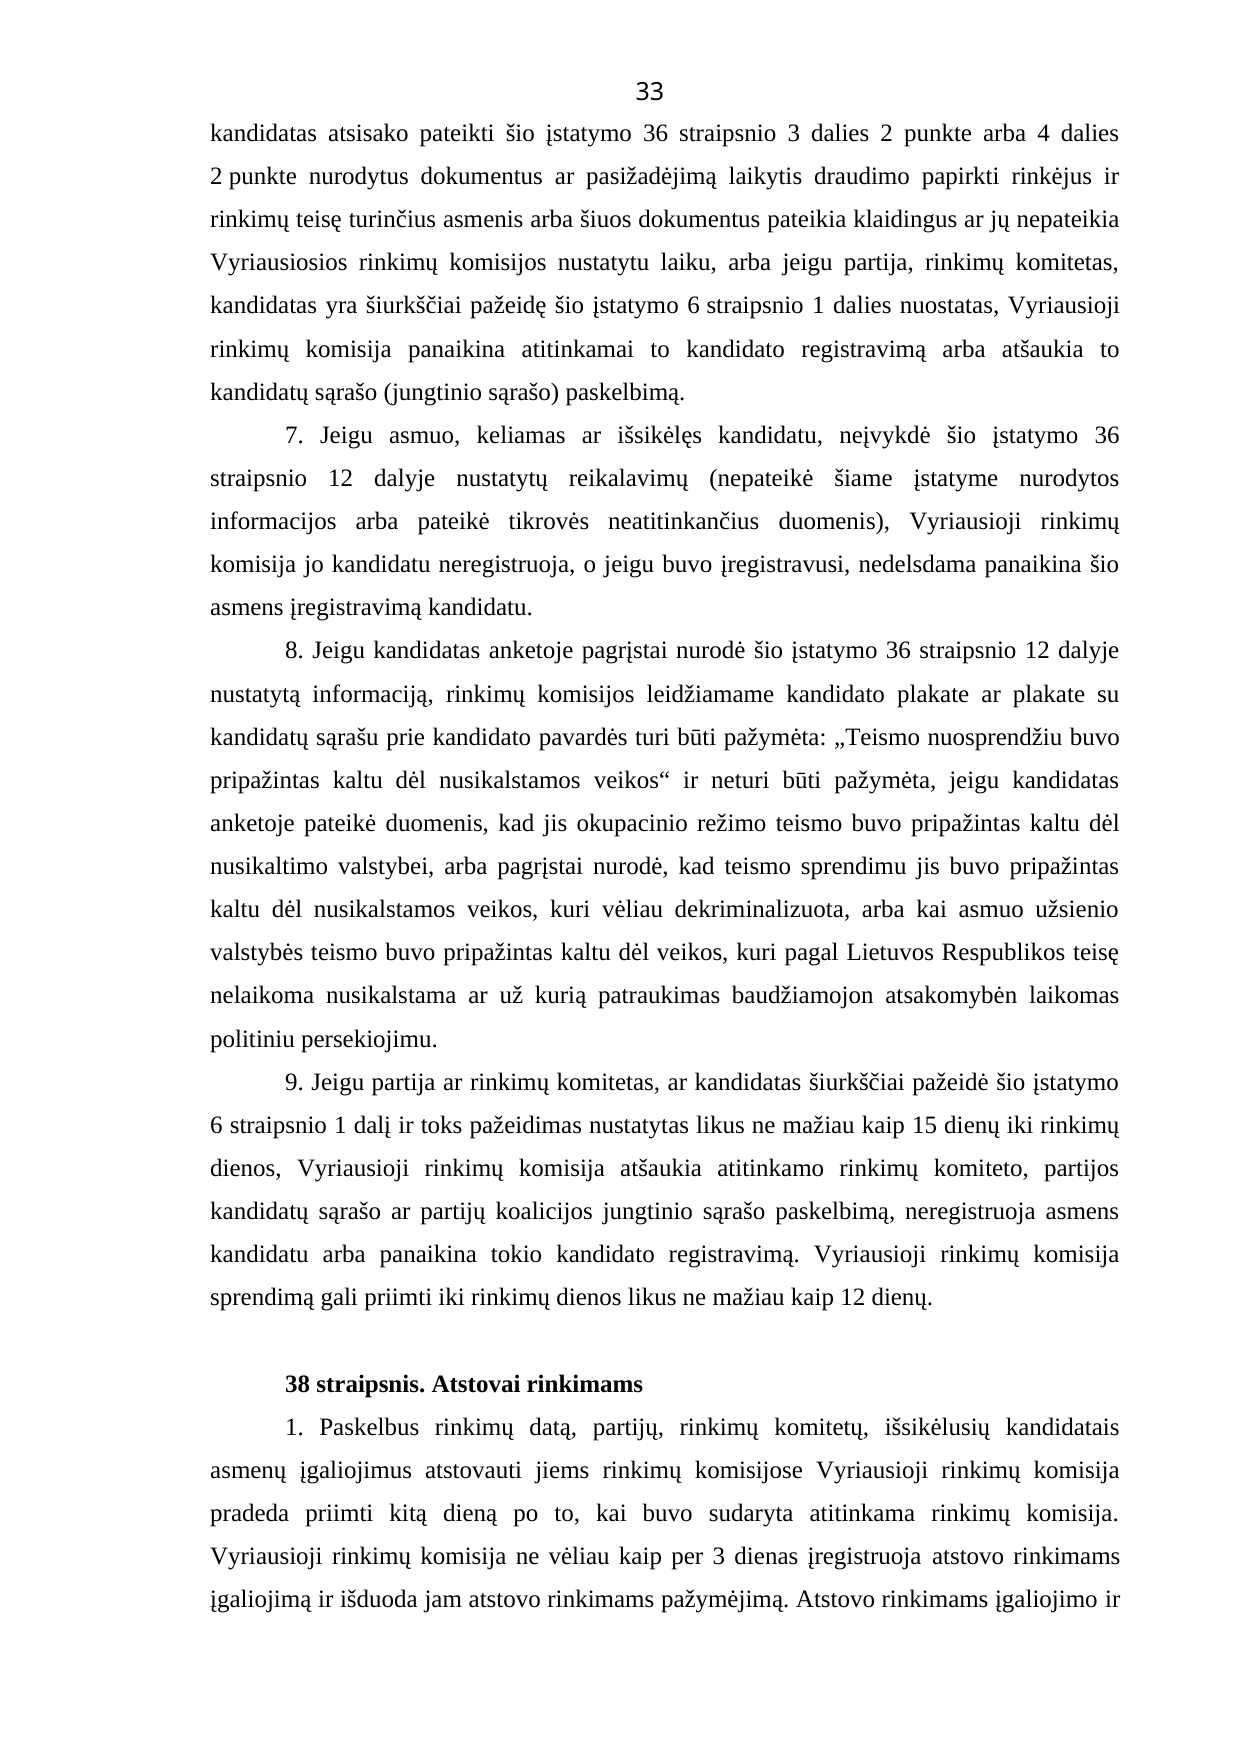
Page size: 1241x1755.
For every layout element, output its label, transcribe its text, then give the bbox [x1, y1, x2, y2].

text kandidatas atsisako pateikti šio įstatymo 36 straipsnio 3 dalies 2 punkte arba 4 dalies 2 punkte nurodytus dokumentus ar pasižadėjimą laikytis draudimo papirkti rinkėjus ir rinkimų teisę turinčius asmenis arba šiuos dokumentus pateikia klaidingus ar jų nepateikia Vyriausiosios rinkimų komisijos nustatytu laiku, arba jeigu partija, rinkimų komitetas, kandidatas yra šiurkščiai pažeidę šio įstatymo 6 straipsnio 1 dalies nuostatas, Vyriausioji rinkimų komisija panaikina atitinkamai to kandidato registravimą arba atšaukia to kandidatų sąrašo (jungtinio sąrašo) paskelbimą. [210, 118, 1120, 406]
text 7. Jeigu asmuo, keliamas ar išsikėlęs kandidatu, neįvykdė šio įstatymo 36 straipsnio 12 dalyje nustatytų reikalavimų (nepateikė šiame įstatyme nurodytos informacijos arba pateikė tikrovės neatitinkančius duomenis), Vyriausioji rinkimų komisija jo kandidatu neregistruoja, o jeigu buvo įregistravusi, nedelsdama panaikina šio asmens įregistravimą kandidatu. [210, 420, 1120, 621]
text 8. Jeigu kandidatas anketoje pagrįstai nurodė šio įstatymo 36 straipsnio 12 dalyje nustatytą informaciją, rinkimų komisijos leidžiamame kandidato plakate ar plakate su kandidatų sąrašu prie kandidato pavardės turi būti pažymėta: „Teismo nuosprendžiu buvo pripažintas kaltu dėl nusikalstamos veikos“ ir neturi būti pažymėta, jeigu kandidatas anketoje pateikė duomenis, kad jis okupacinio režimo teismo buvo pripažintas kaltu dėl nusikaltimo valstybei, arba pagrįstai nurodė, kad teismo sprendimu jis buvo pripažintas kaltu dėl nusikalstamos veikos, kuri vėliau dekriminalizuota, arba kai asmuo užsienio valstybės teismo buvo pripažintas kaltu dėl veikos, kuri pagal Lietuvos Respublikos teisę nelaikoma nusikalstama ar už kurią patraukimas baudžiamojon atsakomybėn laikomas politiniu persekiojimu. [210, 636, 1120, 1052]
text 9. Jeigu partija ar rinkimų komitetas, ar kandidatas šiurkščiai pažeidė šio įstatymo 6 straipsnio 1 dalį ir toks pažeidimas nustatytas likus ne mažiau kaip 15 dienų iki rinkimų dienos, Vyriausioji rinkimų komisija atšaukia atitinkamo rinkimų komiteto, partijos kandidatų sąrašo ar partijų koalicijos jungtinio sąrašo paskelbimą, neregistruoja asmens kandidatu arba panaikina tokio kandidato registravimą. Vyriausioji rinkimų komisija sprendimą gali priimti iki rinkimų dienos likus ne mažiau kaip 12 dienų. [210, 1067, 1120, 1311]
text 38 straipsnis. Atstovai rinkimams [210, 1369, 1120, 1397]
text 1. Paskelbus rinkimų datą, partijų, rinkimų komitetų, išsikėlusių kandidatais asmenų įgaliojimus atstovauti jiems rinkimų komisijose Vyriausioji rinkimų komisija pradeda priimti kitą dieną po to, kai buvo sudaryta atitinkama rinkimų komisija. Vyriausioji rinkimų komisija ne vėliau kaip per 3 dienas įregistruoja atstovo rinkimams įgaliojimą ir išduoda jam atstovo rinkimams pažymėjimą. Atstovo rinkimams įgaliojimo ir [210, 1412, 1120, 1613]
